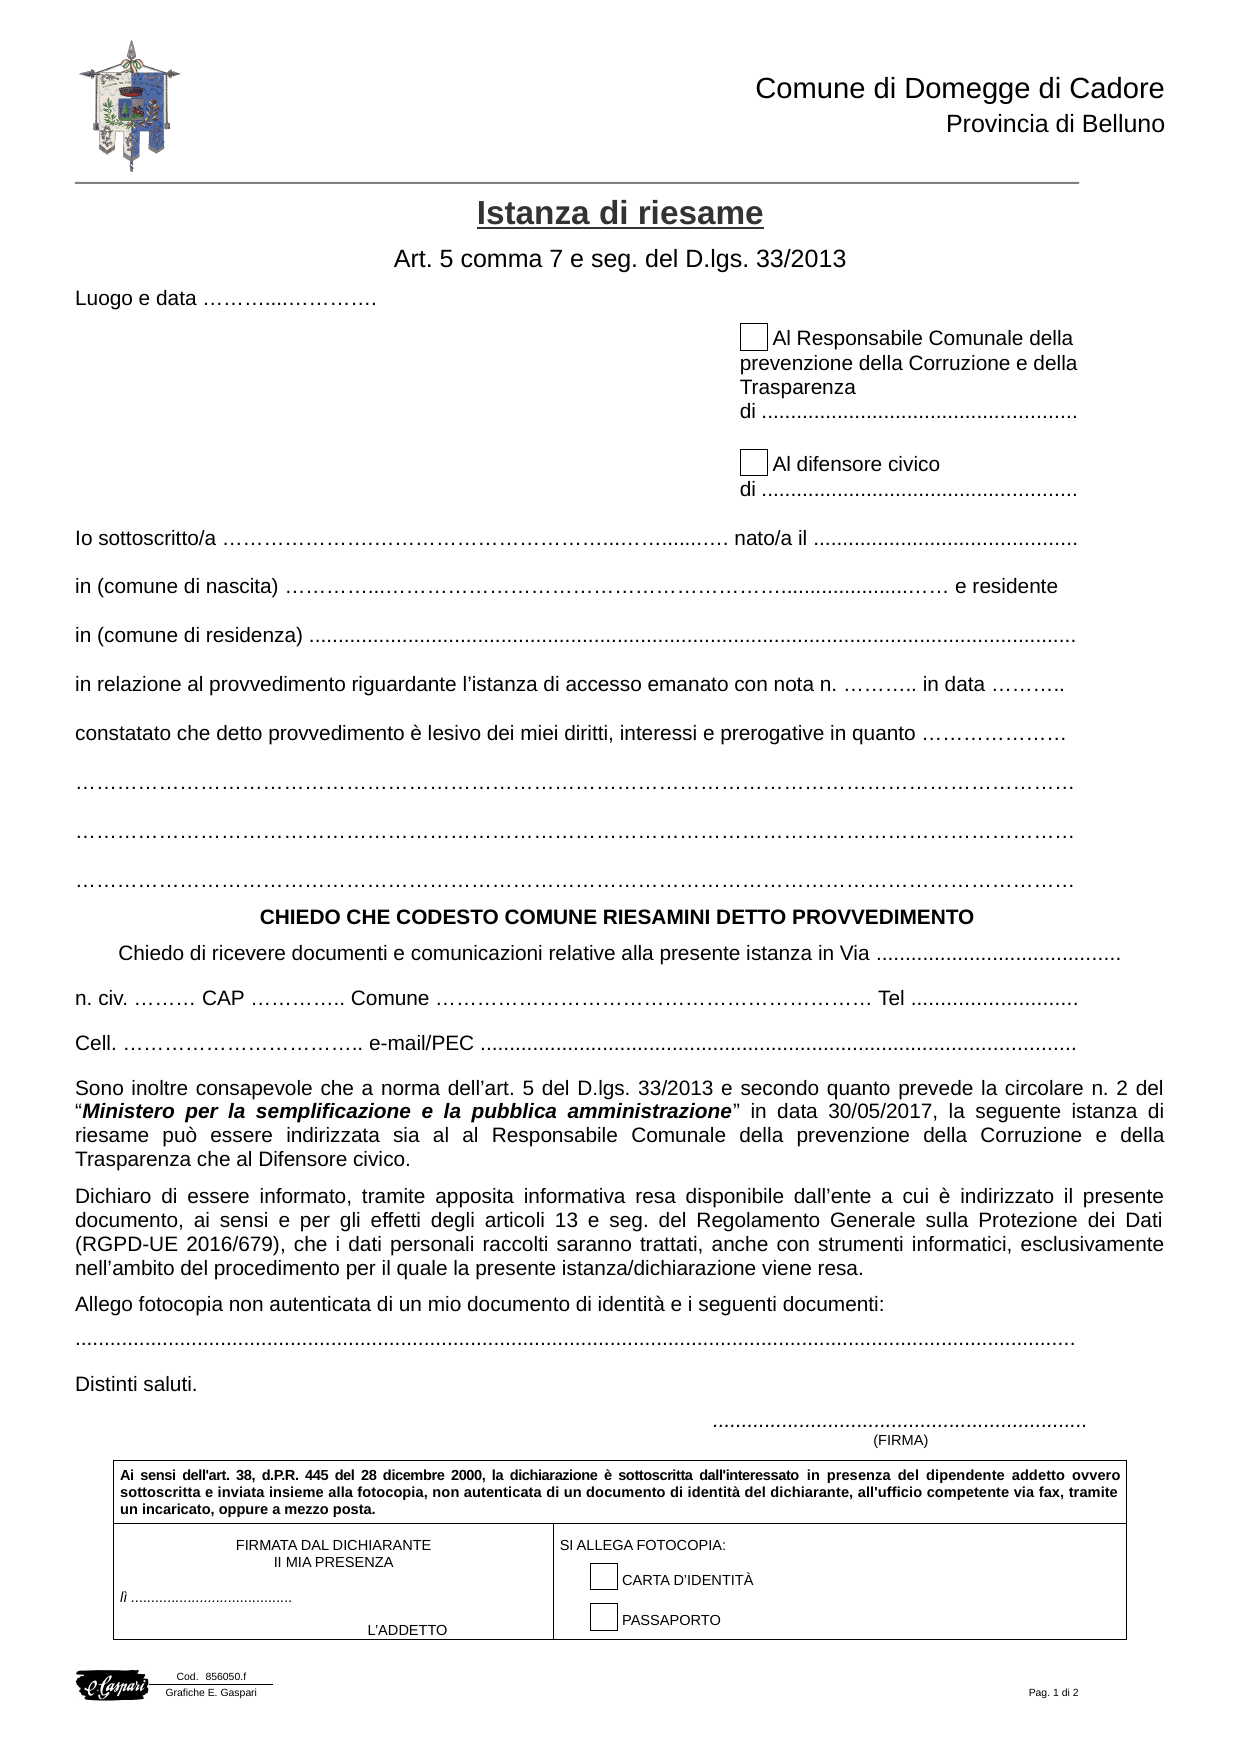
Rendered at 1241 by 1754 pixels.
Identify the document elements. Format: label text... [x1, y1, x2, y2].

text Distinti saluti. [75, 1372, 1165, 1396]
picture [75, 1669, 149, 1701]
text constatato che detto provvedimento è lesivo dei miei diritti, interessi e prerogative in quanto ………………… [75, 721, 1165, 745]
text Sono inoltre consapevole che a norma dell’art. 5 del D.lgs. 33/2013 e secondo quanto prevede la circolare n. 2 del “Ministero per la semplificazione e la pubblica amministrazione” in data 30/05/2017, la seguente istanza di riesame può essere indirizzata sia al al Responsabile Comunale della prevenzione della Corruzione e della Trasparenza che al Difensore civico. [75, 1075, 1165, 1171]
text in relazione al provvedimento riguardante l’istanza di accesso emanato con nota n. ……….. in data ……….. [75, 672, 1165, 696]
table_cell FIRMATA DAL DICHIARANTE II MIA PRESENZA lì ........................................ L’ADDETTO [114, 1524, 553, 1639]
text n. civ. ……… CAP ………….. Comune ……………………………………………………… Tel [75, 986, 1165, 1010]
text Al difensore civico [739, 448, 1165, 476]
picture [79, 40, 181, 172]
subtitle Istanza di riesame [75, 193, 1165, 232]
text Io sottoscritto/a ………………….……………………………...…….......…. nato/a il [75, 525, 1165, 549]
text Al Responsabile Comunale della prevenzione della Corruzione e della Trasparenza [739, 322, 1165, 399]
table_header Ai sensi dell'art. 38, d.P.R. 445 del 28 dicembre 2000, la dichiarazione è sottoscritta dall'interessato in presenza del dipendente addetto ovvero sottoscritta e inviata insieme alla fotocopia, non autenticata di un documento di identità del dichiarante, all'ufficio competente via fax, tramite un incaricato, oppure a mezzo posta. [114, 1461, 1126, 1523]
text Allego fotocopia non autenticata di un mio documento di identità e i seguenti documenti: [75, 1292, 1165, 1316]
text (FIRMA) [636, 1432, 1165, 1449]
text ……………………………………………………………………………………………………………………………… [75, 819, 1165, 843]
text in (comune di residenza) [75, 623, 1165, 647]
text di [739, 399, 1165, 423]
text in (comune di nascita) …………...…………………………………………………......................…… e residente [75, 574, 1165, 598]
text Dichiaro di essere informato, tramite apposita informativa resa disponibile dall’ente a cui è indirizzato il presente documento, ai sensi e per gli effetti degli articoli 13 e seg. del Regolamento Generale sulla Protezione dei Dati (RGPD-UE 2016/679), che i dati personali raccolti saranno trattati, anche con strumenti informatici, esclusivamente nell’ambito del procedimento per il quale la presente istanza/dichiarazione viene resa. [75, 1184, 1165, 1279]
text Cell. …………………………….. e-mail/PEC [75, 1031, 1165, 1054]
text Luogo e data ………....…………. [75, 286, 1165, 309]
text ……………………………………………………………………………………………………………………………… [75, 770, 1165, 794]
text Art. 5 comma 7 e seg. del D.lgs. 33/2013 [75, 244, 1165, 273]
text CHIEDO CHE CODESTO COMUNE RIESAMINI DETTO PROVVEDIMENTO [75, 904, 1165, 928]
text ……………………………………………………………………………………………………………………………… [75, 868, 1165, 892]
text di [739, 476, 1165, 500]
text Chiedo di ricevere documenti e comunicazioni relative alla presente istanza in Via [75, 941, 1165, 965]
text ................................................................. [636, 1408, 1165, 1432]
text Provincia di Belluno [181, 109, 1165, 138]
table_cell SI ALLEGA FOTOCOPIA: CARTA D’IDENTITÀ PASSAPORTO [554, 1524, 1126, 1639]
text Comune di Domegge di Cadore [181, 71, 1165, 104]
